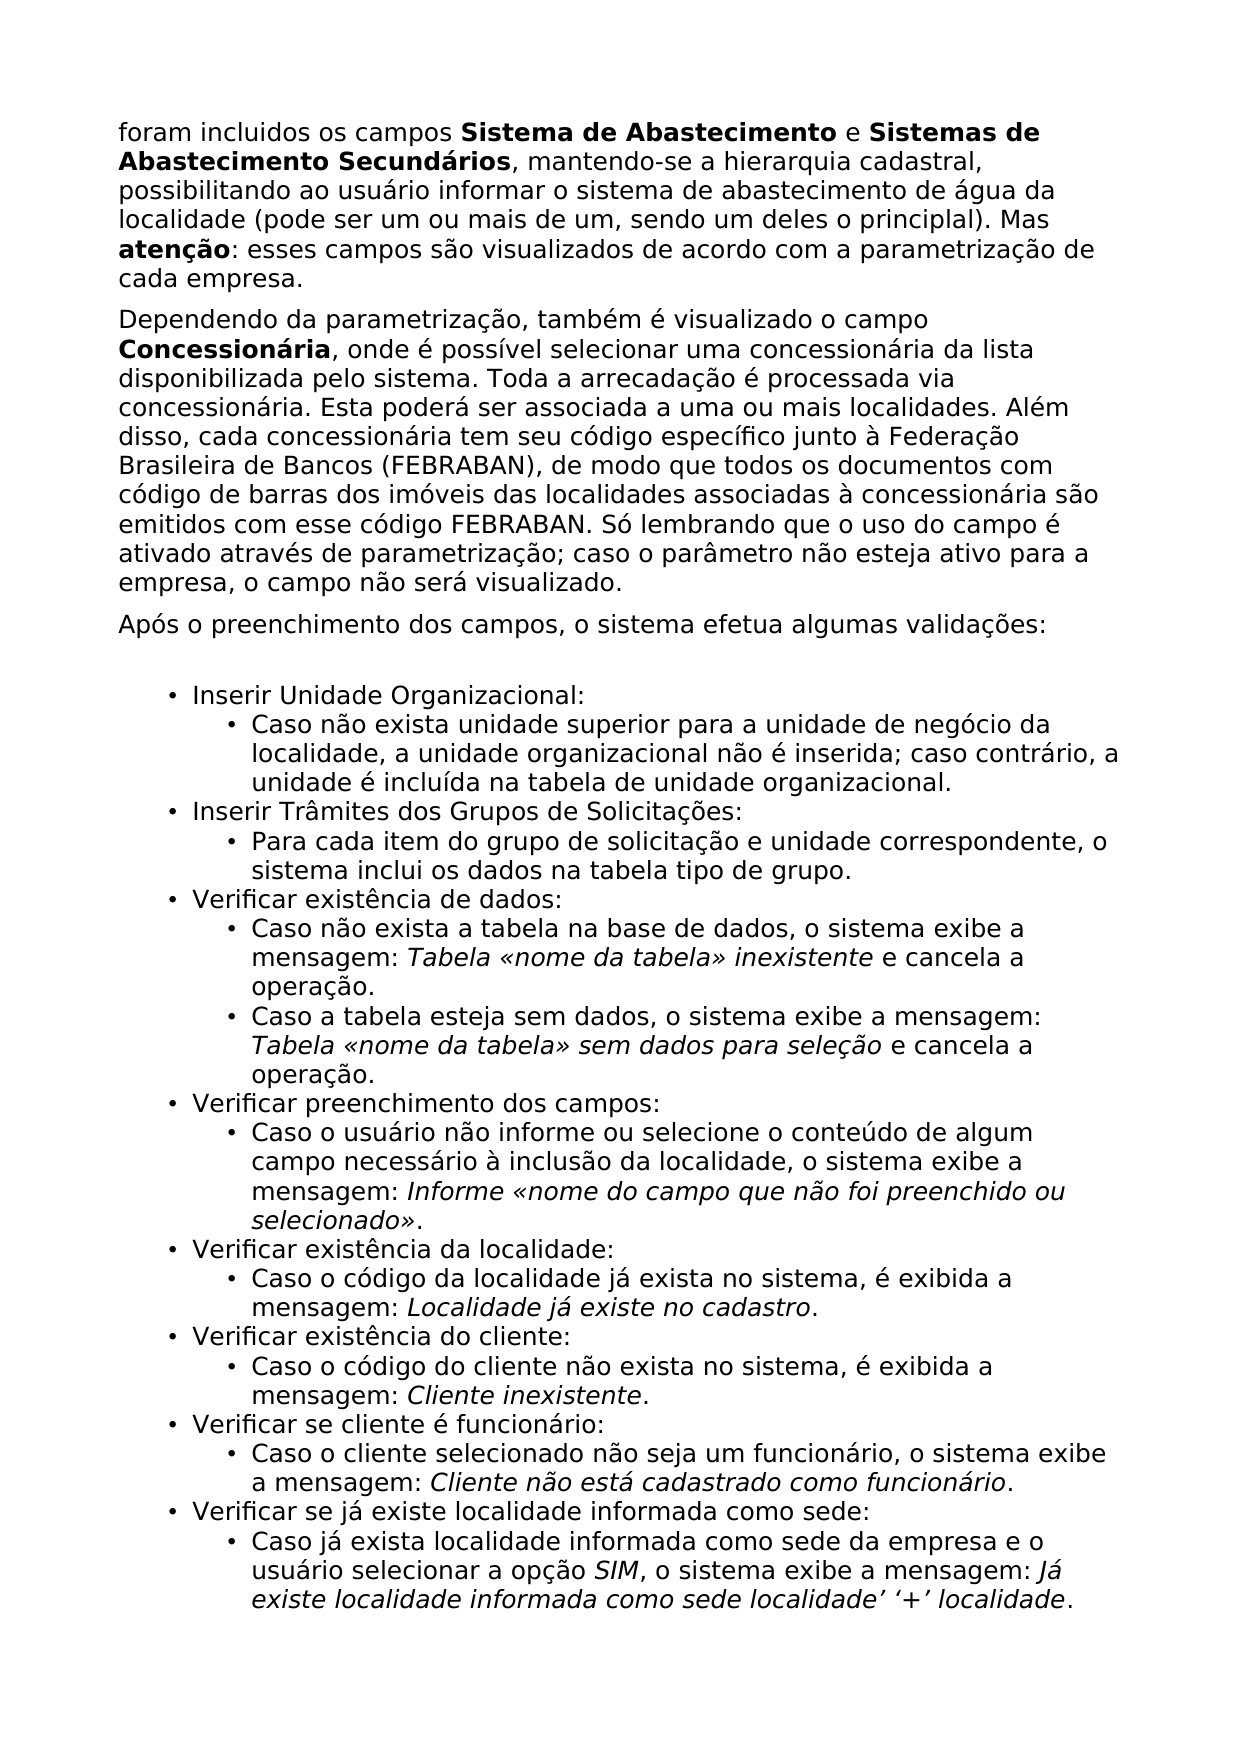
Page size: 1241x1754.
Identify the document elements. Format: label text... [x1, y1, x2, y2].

text foram incluidos os campos Sistema de Abastecimento e Sistemas de Abastecimento Secundários, mantendo-se a hierarquia cadastral, possibilitando ao usuário informar o sistema de abastecimento de água da localidade (pode ser um ou mais de um, sendo um deles o principlal). Mas atenção: esses campos são visualizados de acordo com a parametrização de cada empresa. [118, 118, 1122, 293]
list Caso não exista unidade superior para a unidade de negócio da localidade, a unidade organizacional não é inserida; caso contrário, a unidade é incluída na tabela de unidade organizacional. [236, 710, 1122, 798]
list Caso o código do cliente não exista no sistema, é exibida a mensagem: Cliente inexistente. [236, 1352, 1122, 1410]
list Verificar existência do cliente: [177, 1323, 1122, 1352]
list Inserir Unidade Organizacional: [177, 681, 1122, 710]
list Caso o cliente selecionado não seja um funcionário, o sistema exibe a mensagem: Cliente não está cadastrado como funcionário. [236, 1439, 1122, 1498]
list Verificar se já existe localidade informada como sede: [177, 1498, 1122, 1527]
list Verificar existência de dados: [177, 885, 1122, 914]
list Caso o código da localidade já exista no sistema, é exibida a mensagem: Localidade já existe no cadastro. [236, 1264, 1122, 1323]
list Caso a tabela esteja sem dados, o sistema exibe a mensagem: Tabela «nome da tabela» sem dados para seleção e cancela a operação. [236, 1002, 1122, 1089]
list Caso já exista localidade informada como sede da empresa e o usuário selecionar a opção SIM, o sistema exibe a mensagem: Já existe localidade informada como sede localidade’ ‘+’ localidade. [236, 1527, 1122, 1614]
list Para cada item do grupo de solicitação e unidade correspondente, o sistema inclui os dados na tabela tipo de grupo. [236, 827, 1122, 885]
list Inserir Trâmites dos Grupos de Solicitações: [177, 798, 1122, 827]
list Caso não exista a tabela na base de dados, o sistema exibe a mensagem: Tabela «nome da tabela» inexistente e cancela a operação. [236, 914, 1122, 1002]
text Após o preenchimento dos campos, o sistema efetua algumas validações: [118, 610, 1122, 639]
list Caso o usuário não informe ou selecione o conteúdo de algum campo necessário à inclusão da localidade, o sistema exibe a mensagem: Informe «nome do campo que não foi preenchido ou selecionado». [236, 1118, 1122, 1235]
text Dependendo da parametrização, também é visualizado o campo Concessionária, onde é possível selecionar uma concessionária da lista disponibilizada pelo sistema. Toda a arrecadação é processada via concessionária. Esta poderá ser associada a uma ou mais localidades. Além disso, cada concessionária tem seu código específico junto à Federação Brasileira de Bancos (FEBRABAN), de modo que todos os documentos com código de barras dos imóveis das localidades associadas à concessionária são emitidos com esse código FEBRABAN. Só lembrando que o uso do campo é ativado através de parametrização; caso o parâmetro não esteja ativo para a empresa, o campo não será visualizado. [118, 306, 1122, 597]
list Verificar existência da localidade: [177, 1235, 1122, 1264]
list Verificar se cliente é funcionário: [177, 1410, 1122, 1439]
list Verificar preenchimento dos campos: [177, 1089, 1122, 1118]
